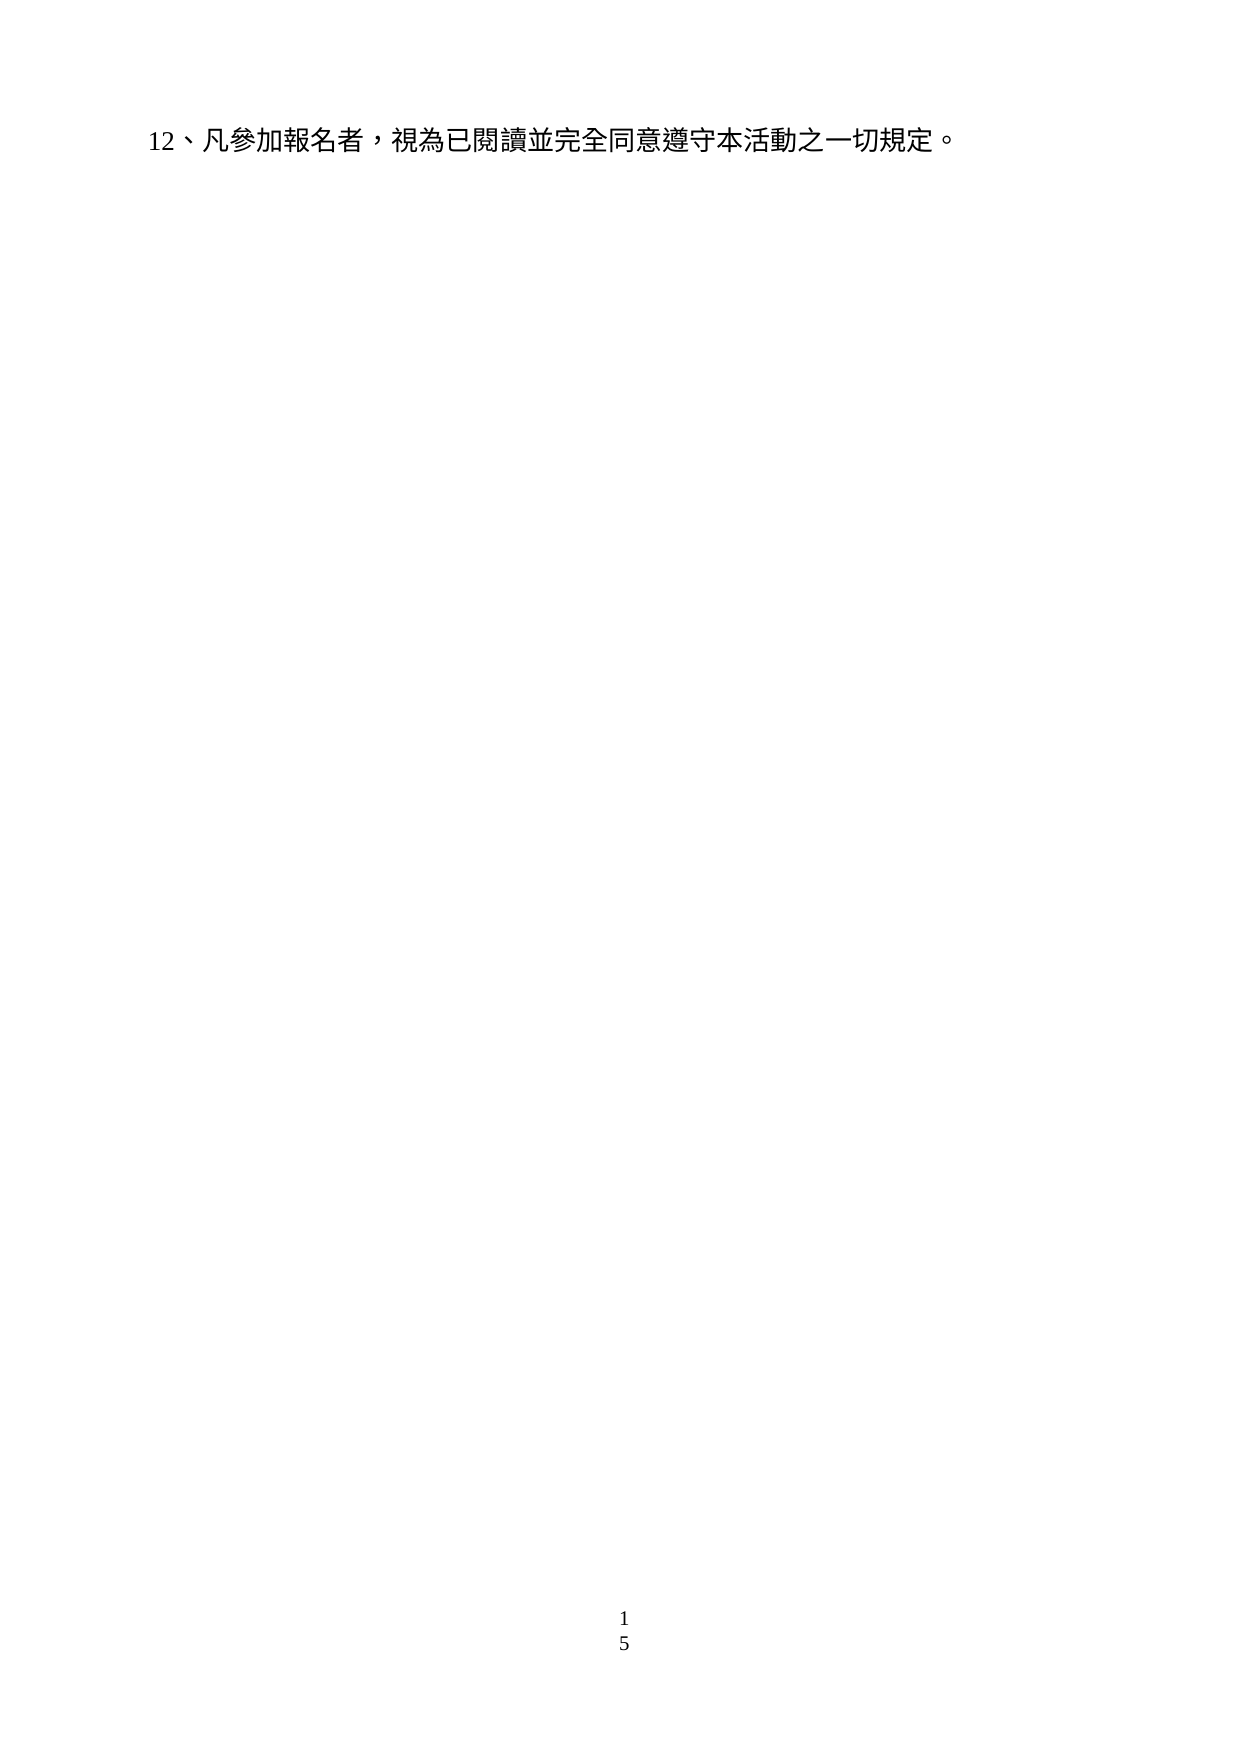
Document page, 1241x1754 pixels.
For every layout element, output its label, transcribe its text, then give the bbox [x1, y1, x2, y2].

list 凡參加報名者，視為已閱讀並完全同意遵守本活動之一切規定。 [148, 97, 1122, 160]
